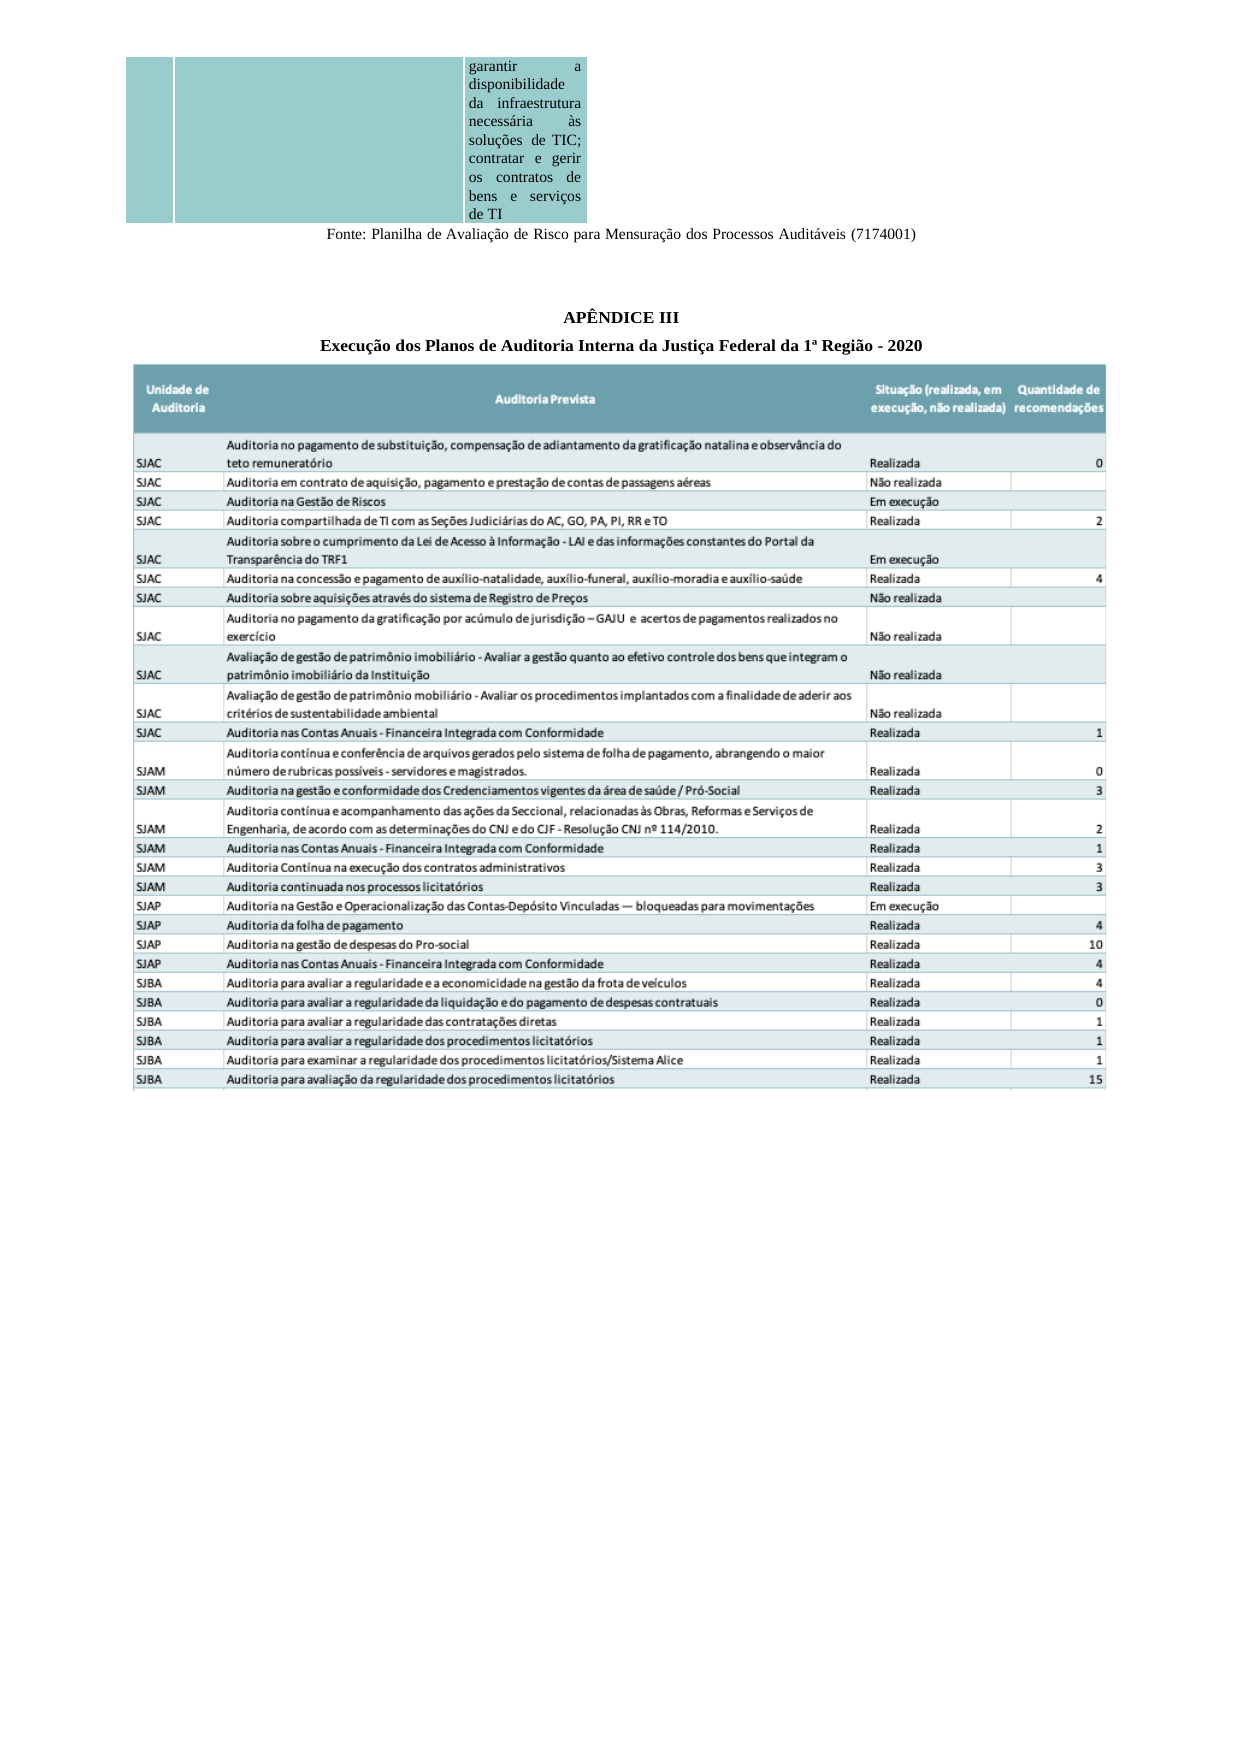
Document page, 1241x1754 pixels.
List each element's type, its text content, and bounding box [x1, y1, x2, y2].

table_cell [126, 57, 173, 223]
table_cell garantir a disponibilidade da infraestrutura necessária às soluções de TIC; contratar e gerir os contratos de bens e serviços de TI [465, 57, 587, 223]
text Fonte: Planilha de Avaliação de Risco para Mensuração dos Processos Auditáveis (7174001) [58, 225, 1184, 243]
subtitle APÊNDICE III [460, 307, 782, 327]
table_cell [175, 57, 463, 223]
text Execução dos Planos de Auditoria Interna da Justiça Federal da 1ª Região - 2020 [58, 336, 1184, 355]
picture [133, 364, 1107, 1091]
